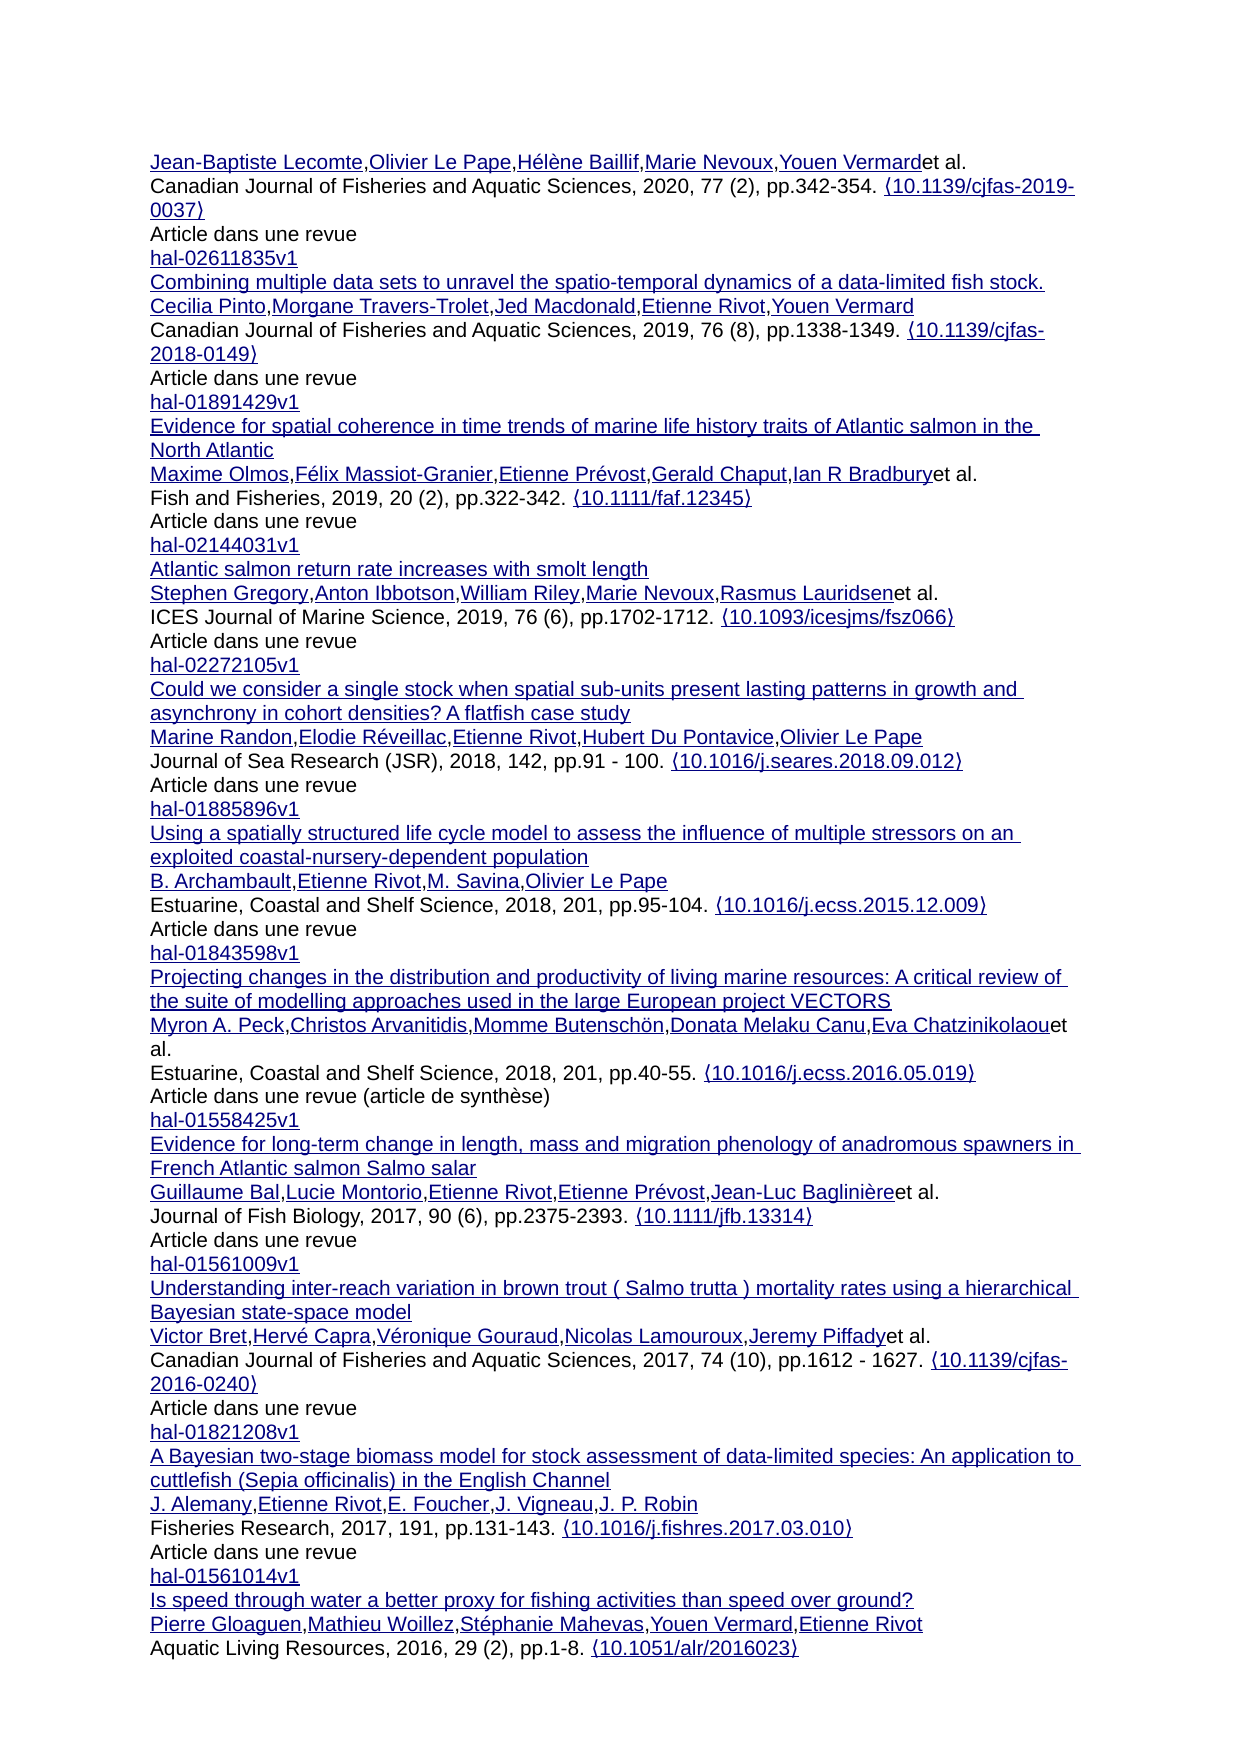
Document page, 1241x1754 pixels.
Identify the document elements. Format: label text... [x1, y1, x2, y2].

table_cell Atlantic salmon return rate increases with smolt length Stephen Gregory,Anton Ibbotson,William Riley,Marie Nevoux,Rasmus Lauridsenet al. ICES Journal of Marine Science, 2019, 76 (6), pp.1702-1712. ⟨10.1093/icesjms/fsz066⟩ Article dans une revue hal-02272105v1 [150, 557, 1090, 677]
table_cell Evidence for spatial coherence in time trends of marine life history traits of Atlantic salmon in the North Atlantic Maxime Olmos,Félix Massiot-Granier,Etienne Prévost,Gerald Chaput,Ian R Bradburyet al. Fish and Fisheries, 2019, 20 (2), pp.322-342. ⟨10.1111/faf.12345⟩ Article dans une revue hal-02144031v1 [150, 414, 1090, 557]
table_cell Could we consider a single stock when spatial sub-units present lasting patterns in growth and asynchrony in cohort densities? A flatfish case study Marine Randon,Elodie Réveillac,Etienne Rivot,Hubert Du Pontavice,Olivier Le Pape Journal of Sea Research (JSR), 2018, 142, pp.91 - 100. ⟨10.1016/j.seares.2018.09.012⟩ Article dans une revue hal-01885896v1 [150, 677, 1090, 821]
table_cell Using a spatially structured life cycle model to assess the influence of multiple stressors on an exploited coastal-nursery-dependent population B. Archambault,Etienne Rivot,M. Savina,Olivier Le Pape Estuarine, Coastal and Shelf Science, 2018, 201, pp.95-104. ⟨10.1016/j.ecss.2015.12.009⟩ Article dans une revue hal-01843598v1 [150, 821, 1090, 964]
table_cell Understanding inter-reach variation in brown trout ( Salmo trutta ) mortality rates using a hierarchical Bayesian state-space model Victor Bret,Hervé Capra,Véronique Gouraud,Nicolas Lamouroux,Jeremy Piffadyet al. Canadian Journal of Fisheries and Aquatic Sciences, 2017, 74 (10), pp.1612 - 1627. ⟨10.1139/cjfas-2016-0240⟩ Article dans une revue hal-01821208v1 [150, 1276, 1090, 1444]
table_cell Projecting changes in the distribution and productivity of living marine resources: A critical review of the suite of modelling approaches used in the large European project VECTORS Myron A. Peck,Christos Arvanitidis,Momme Butenschön,Donata Melaku Canu,Eva Chatzinikolaouet al. Estuarine, Coastal and Shelf Science, 2018, 201, pp.40-55. ⟨10.1016/j.ecss.2016.05.019⟩ Article dans une revue (article de synthèse) hal-01558425v1 [150, 965, 1090, 1132]
table_cell Jean-Baptiste Lecomte,Olivier Le Pape,Hélène Baillif,Marie Nevoux,Youen Vermardet al. Canadian Journal of Fisheries and Aquatic Sciences, 2020, 77 (2), pp.342-354. ⟨10.1139/cjfas-2019-0037⟩ Article dans une revue hal-02611835v1 [150, 150, 1090, 270]
table_cell A Bayesian two-stage biomass model for stock assessment of data-limited species: An application to cuttlefish (Sepia officinalis) in the English Channel J. Alemany,Etienne Rivot,E. Foucher,J. Vigneau,J. P. Robin Fisheries Research, 2017, 191, pp.131-143. ⟨10.1016/j.fishres.2017.03.010⟩ Article dans une revue hal-01561014v1 [150, 1444, 1090, 1587]
table_cell Is speed through water a better proxy for fishing activities than speed over ground? Pierre Gloaguen,Mathieu Woillez,Stéphanie Mahevas,Youen Vermard,Etienne Rivot Aquatic Living Resources, 2016, 29 (2), pp.1-8. ⟨10.1051/alr/2016023⟩ [150, 1588, 1090, 1659]
table_cell Combining multiple data sets to unravel the spatio-temporal dynamics of a data-limited fish stock. Cecilia Pinto,Morgane Travers-Trolet,Jed Macdonald,Etienne Rivot,Youen Vermard Canadian Journal of Fisheries and Aquatic Sciences, 2019, 76 (8), pp.1338-1349. ⟨10.1139/cjfas-2018-0149⟩ Article dans une revue hal-01891429v1 [150, 270, 1090, 413]
table_cell Evidence for long-term change in length, mass and migration phenology of anadromous spawners in French Atlantic salmon Salmo salar Guillaume Bal,Lucie Montorio,Etienne Rivot,Etienne Prévost,Jean-Luc Baglinièreet al. Journal of Fish Biology, 2017, 90 (6), pp.2375-2393. ⟨10.1111/jfb.13314⟩ Article dans une revue hal-01561009v1 [150, 1132, 1090, 1276]
